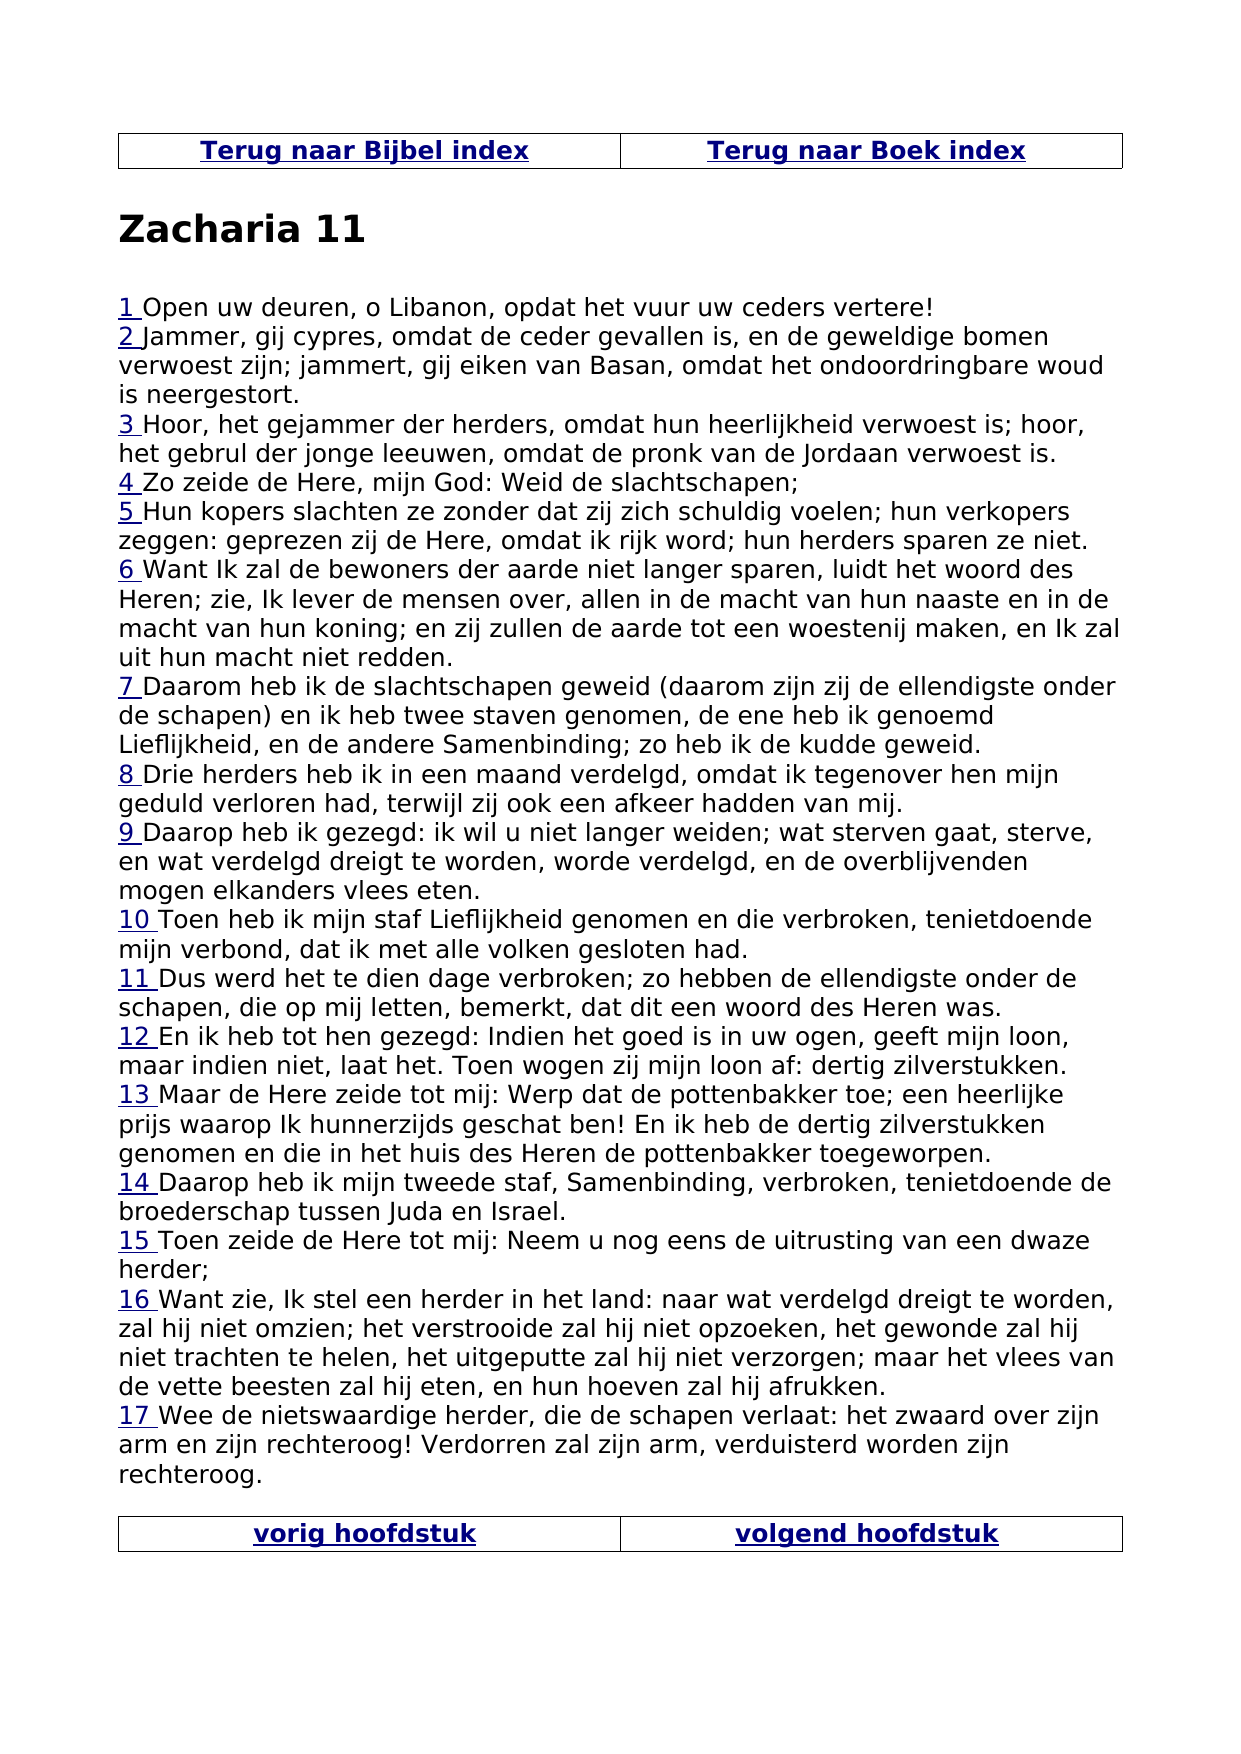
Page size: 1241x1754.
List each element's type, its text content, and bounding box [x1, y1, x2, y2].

table_header Terug naar Boek index [621, 134, 1122, 168]
table_header Terug naar Bijbel index [119, 134, 620, 168]
text 1 Open uw deuren, o Libanon, opdat het vuur uw ceders vertere! 2 Jammer, gij cypres, omdat de ceder gevallen is, en de geweldige bomen verwoest zijn; jammert, gij eiken van Basan, omdat het ondoordringbare woud is neergestort. 3 Hoor, het gejammer der herders, omdat hun heerlijkheid verwoest is; hoor, het gebrul der jonge leeuwen, omdat de pronk van de Jordaan verwoest is. 4 Zo zeide de Here, mijn God: Weid de slachtschapen; 5 Hun kopers slachten ze zonder dat zij zich schuldig voelen; hun verkopers zeggen: geprezen zij de Here, omdat ik rijk word; hun herders sparen ze niet. 6 Want Ik zal de bewoners der aarde niet langer sparen, luidt het woord des Heren; zie, Ik lever de mensen over, allen in de macht van hun naaste en in de macht van hun koning; en zij zullen de aarde tot een woestenij maken, en Ik zal uit hun macht niet redden. 7 Daarom heb ik de slachtschapen geweid (daarom zijn zij de ellendigste onder de schapen) en ik heb twee staven genomen, de ene heb ik genoemd Lieflijkheid, en de andere Samenbinding; zo heb ik de kudde geweid. 8 Drie herders heb ik in een maand verdelgd, omdat ik tegenover hen mijn geduld verloren had, terwijl zij ook een afkeer hadden van mij. 9 Daarop heb ik gezegd: ik wil u niet langer weiden; wat sterven gaat, sterve, en wat verdelgd dreigt te worden, worde verdelgd, en de overblijvenden mogen elkanders vlees eten. 10 Toen heb ik mijn staf Lieflijkheid genomen en die verbroken, tenietdoende mijn verbond, dat ik met alle volken gesloten had. 11 Dus werd het te dien dage verbroken; zo hebben de ellendigste onder de schapen, die op mij letten, bemerkt, dat dit een woord des Heren was. 12 En ik heb tot hen gezegd: Indien het goed is in uw ogen, geeft mijn loon, maar indien niet, laat het. Toen wogen zij mijn loon af: dertig zilverstukken. 13 Maar de Here zeide tot mij: Werp dat de pottenbakker toe; een heerlijke prijs waarop Ik hunnerzijds geschat ben! En ik heb de dertig zilverstukken genomen en die in het huis des Heren de pottenbakker toegeworpen. 14 Daarop heb ik mijn tweede staf, Samenbinding, verbroken, tenietdoende de broederschap tussen Juda en Israel. 15 Toen zeide de Here tot mij: Neem u nog eens de uitrusting van een dwaze herder; 16 Want zie, Ik stel een herder in het land: naar wat verdelgd dreigt te worden, zal hij niet omzien; het verstrooide zal hij niet opzoeken, het gewonde zal hij niet trachten te helen, het uitgeputte zal hij niet verzorgen; maar het vlees van de vette beesten zal hij eten, en hun hoeven zal hij afrukken. 17 Wee de nietswaardige herder, die de schapen verlaat: het zwaard over zijn arm en zijn rechteroog! Verdorren zal zijn arm, verduisterd worden zijn rechteroog. [118, 264, 1122, 1489]
table_header vorig hoofdstuk [119, 1517, 620, 1551]
subtitle Zacharia 11 [118, 208, 1122, 252]
table_header volgend hoofdstuk [621, 1517, 1122, 1551]
